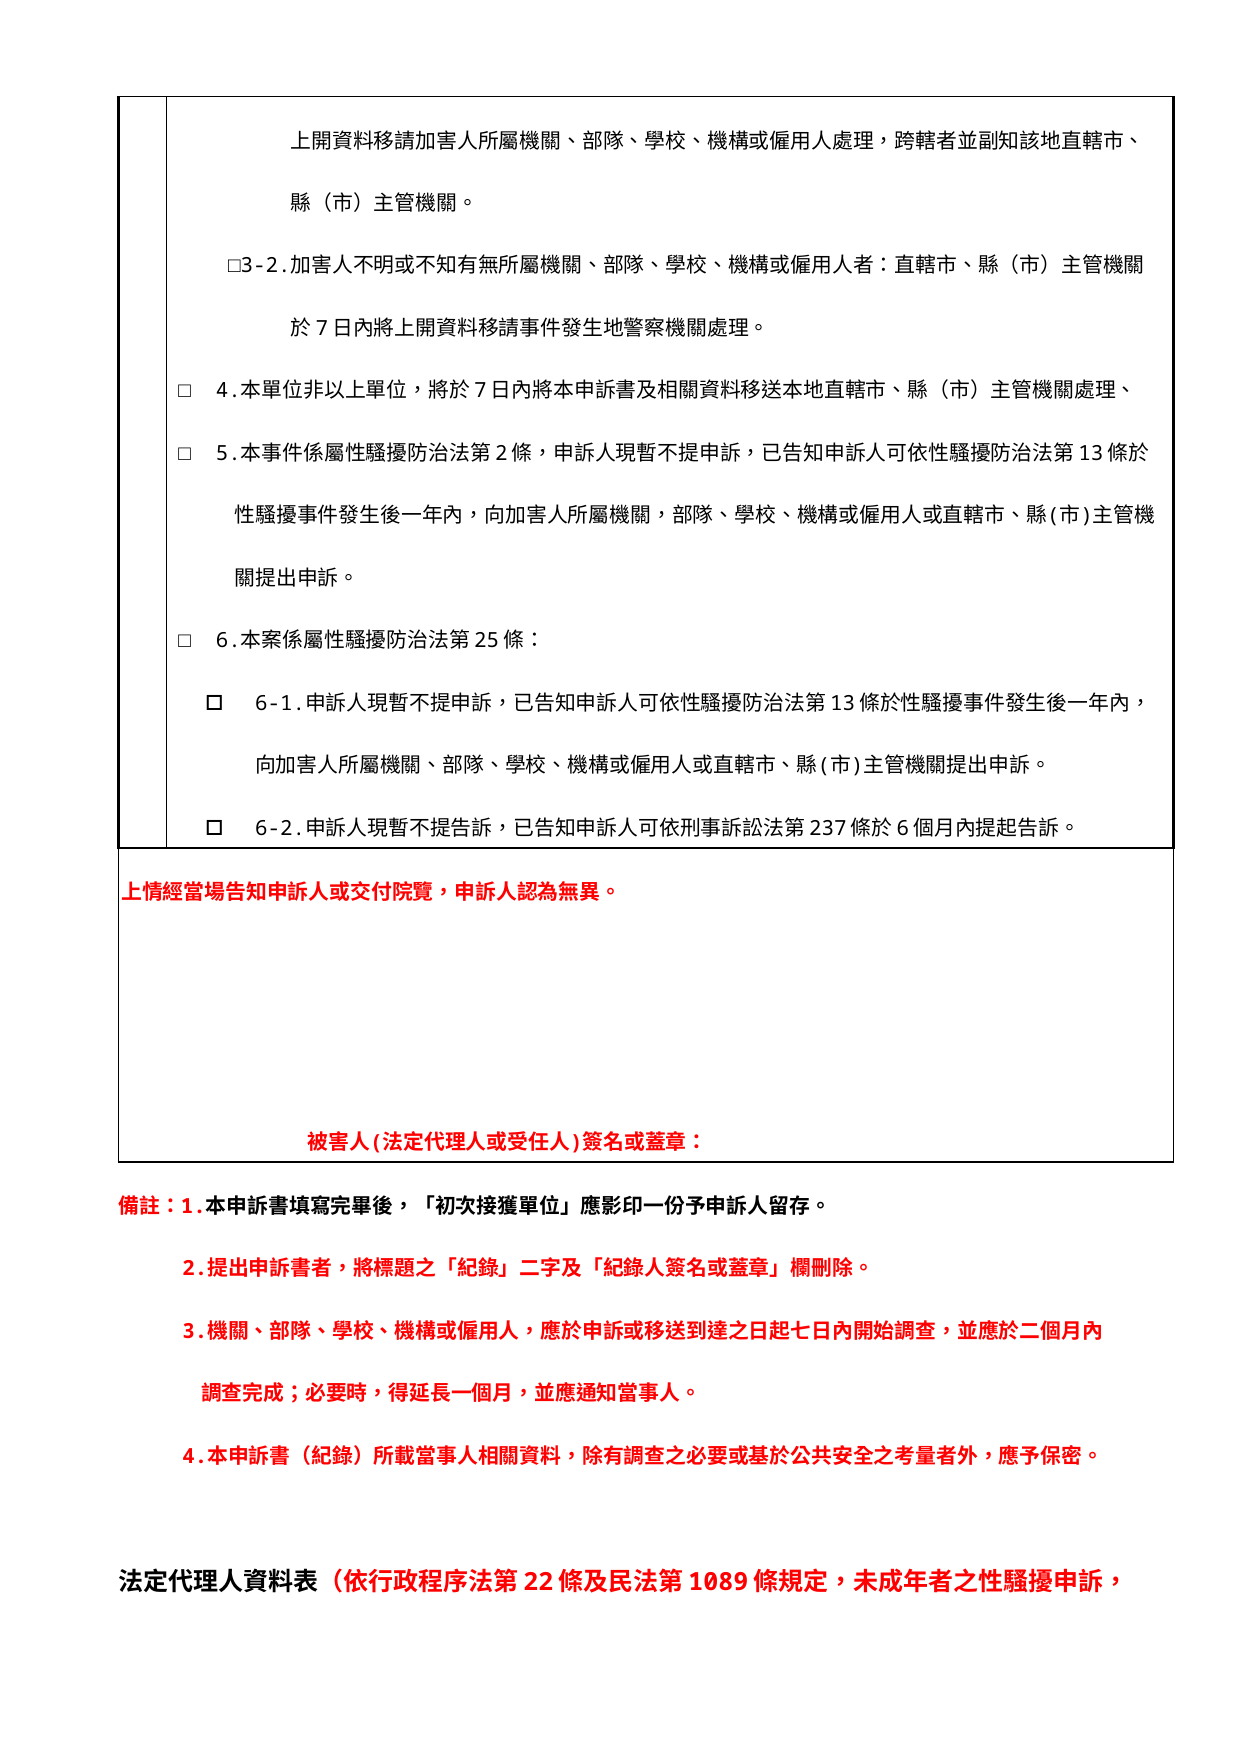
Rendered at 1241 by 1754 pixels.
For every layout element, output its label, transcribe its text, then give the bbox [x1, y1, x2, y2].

table_cell [120, 97, 166, 847]
text 4.本申訴書（紀錄）所載當事人相關資料，除有調查之必要或基於公共安全之考量者外，應予保密。 [182, 1412, 1122, 1475]
table_cell 上開資料移請加害人所屬機關、部隊、學校、機構或僱用人處理，跨轄者並副知該地直轄市、縣（市）主管機關。 □3-2.加害人不明或不知有無所屬機關、部隊、學校、機構或僱用人者：直轄市、縣（市）主管機關於7日內將上開資料移請事件發生地警察機關處理。 4.本單位非以上單位，將於7日內將本申訴書及相關資料移送本地直轄市、縣（市）主管機關處理、 5.本事件係屬性騷擾防治法第2條，申訴人現暫不提申訴，已告知申訴人可依性騷擾防治法第13條於性騷擾事件發生後一年內，向加害人所屬機關，部隊、學校、機構或僱用人或直轄市、縣(市)主管機關提出申訴。 6.本案係屬性騷擾防治法第25條： 6-1.申訴人現暫不提申訴，已告知申訴人可依性騷擾防治法第13條於性騷擾事件發生後一年內，向加害人所屬機關、部隊、學校、機構或僱用人或直轄市、縣(市)主管機關提出申訴。 6-2.申訴人現暫不提告訴，已告知申訴人可依刑事訴訟法第237條於6個月內提起告訴。 [167, 97, 1172, 847]
text 2.提出申訴書者，將標題之「紀錄」二字及「紀錄人簽名或蓋章」欄刪除。 [182, 1225, 1122, 1287]
text 3.機關、部隊、學校、機構或僱用人，應於申訴或移送到達之日起七日內開始調查，並應於二個月內調查完成；必要時，得延長一個月，並應通知當事人。 [182, 1287, 1122, 1412]
table_cell 上情經當場告知申訴人或交付院覽，申訴人認為無異。 被害人(法定代理人或受任人)簽名或蓋章： [119, 849, 1173, 1161]
text 法定代理人資料表（依行政程序法第22條及民法第1089條規定，未成年者之性騷擾申訴，應由其父母共同提出。） [118, 1537, 1122, 1600]
text 備註：1.本申訴書填寫完畢後，「初次接獲單位」應影印一份予申訴人留存。 [118, 1163, 1122, 1225]
